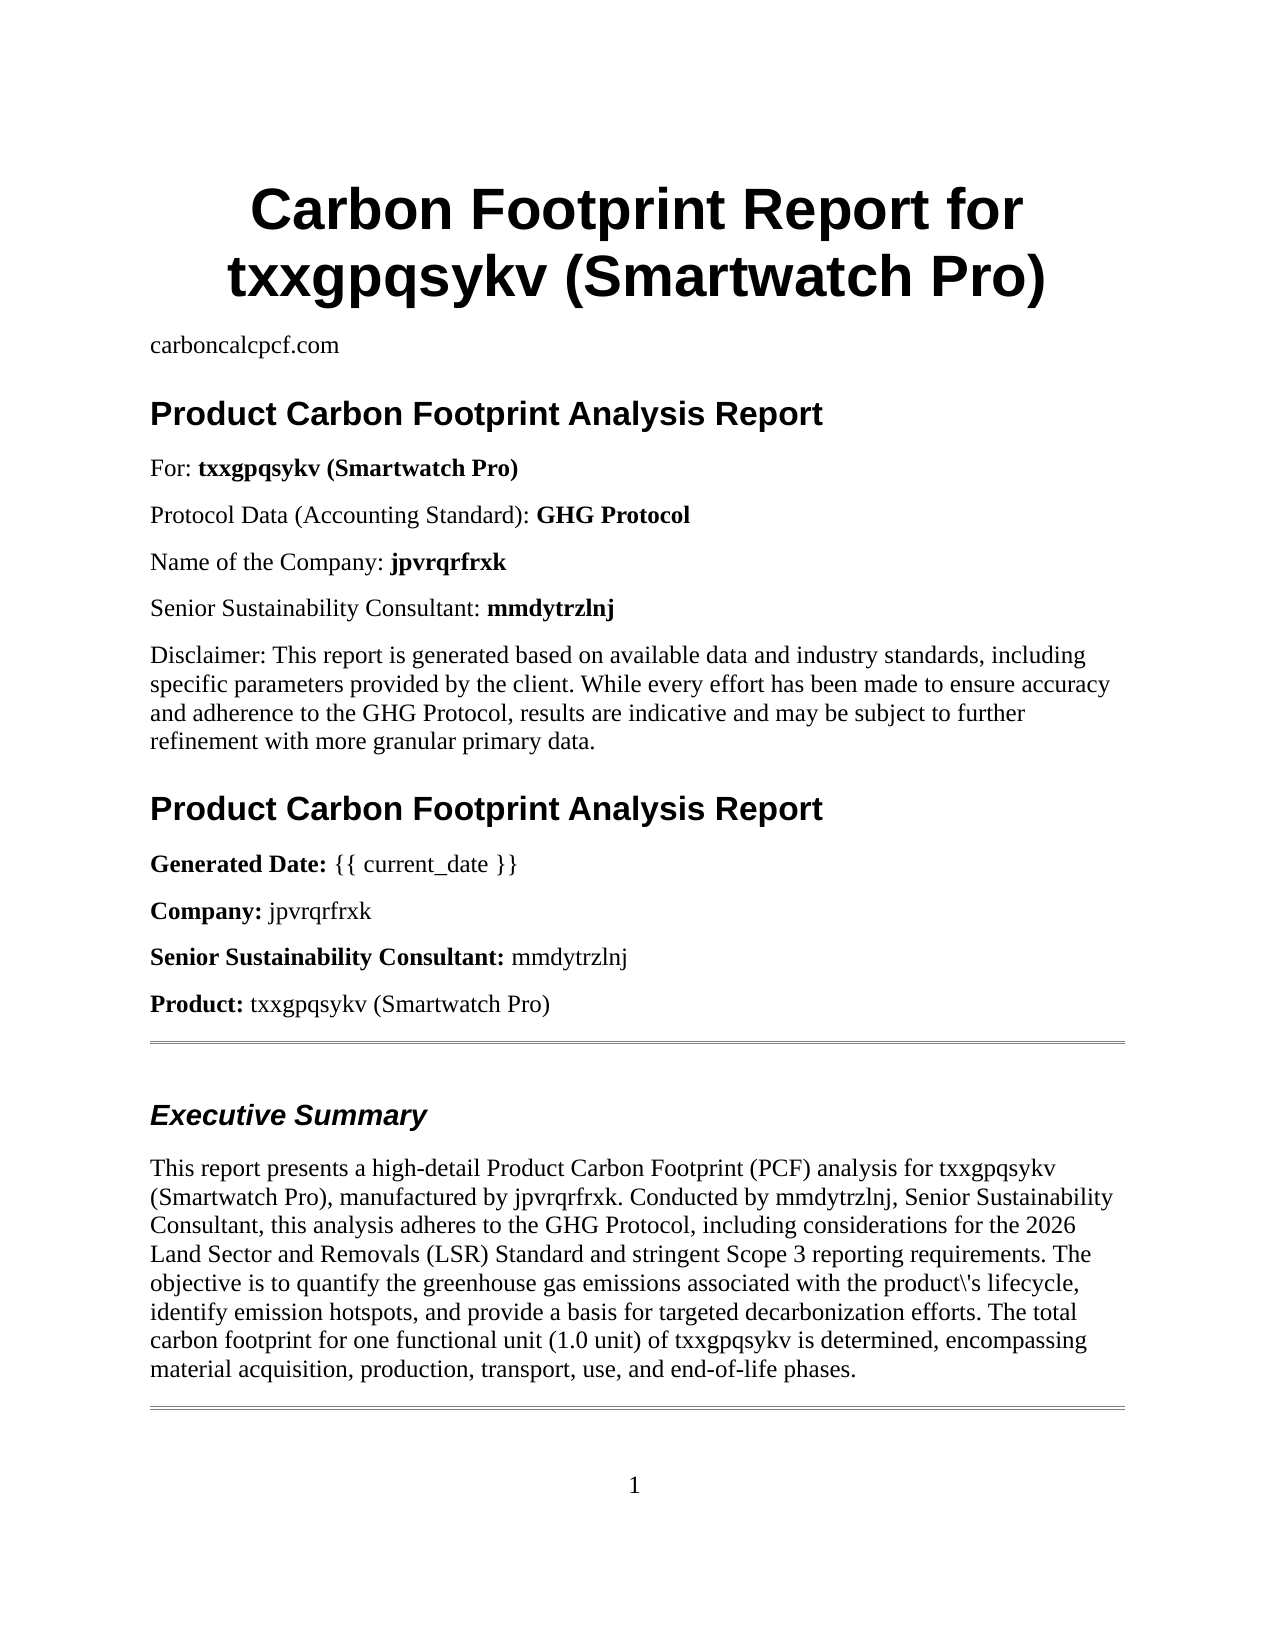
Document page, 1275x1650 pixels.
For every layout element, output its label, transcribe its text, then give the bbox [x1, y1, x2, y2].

text Company: jpvrqrfrxk [150, 896, 1125, 924]
text Generated Date: {{ current_date }} [150, 849, 1125, 878]
title Carbon Footprint Report for txxgpqsykv (Smartwatch Pro) [150, 175, 1125, 309]
subtitle Product Carbon Footprint Analysis Report [150, 789, 1125, 828]
text Protocol Data (Accounting Standard): GHG Protocol [150, 500, 1125, 529]
text Disclaimer: This report is generated based on available data and industry standards, including specific parameters provided by the client. While every effort has been made to ensure accuracy and adherence to the GHG Protocol, results are indicative and may be subject to further refinement with more granular primary data. [150, 640, 1125, 755]
text For: txxgpqsykv (Smartwatch Pro) [150, 453, 1125, 482]
text This report presents a high-detail Product Carbon Footprint (PCF) analysis for txxgpqsykv (Smartwatch Pro), manufactured by jpvrqrfrxk. Conducted by mmdytrzlnj, Senior Sustainability Consultant, this analysis adheres to the GHG Protocol, including considerations for the 2026 Land Sector and Removals (LSR) Standard and stringent Scope 3 reporting requirements. The objective is to quantify the greenhouse gas emissions associated with the product\'s lifecycle, identify emission hotspots, and provide a basis for targeted decarbonization efforts. The total carbon footprint for one functional unit (1.0 unit) of txxgpqsykv is determined, encompassing material acquisition, production, transport, use, and end-of-life phases. [150, 1153, 1125, 1383]
text Senior Sustainability Consultant: mmdytrzlnj [150, 942, 1125, 971]
subtitle Executive Summary [150, 1098, 1125, 1132]
text carboncalcpcf.com [150, 331, 1125, 359]
subtitle Product Carbon Footprint Analysis Report [150, 393, 1125, 432]
text Name of the Company: jpvrqrfrxk [150, 547, 1125, 576]
text Senior Sustainability Consultant: mmdytrzlnj [150, 593, 1125, 622]
text Product: txxgpqsykv (Smartwatch Pro) [150, 989, 1125, 1018]
